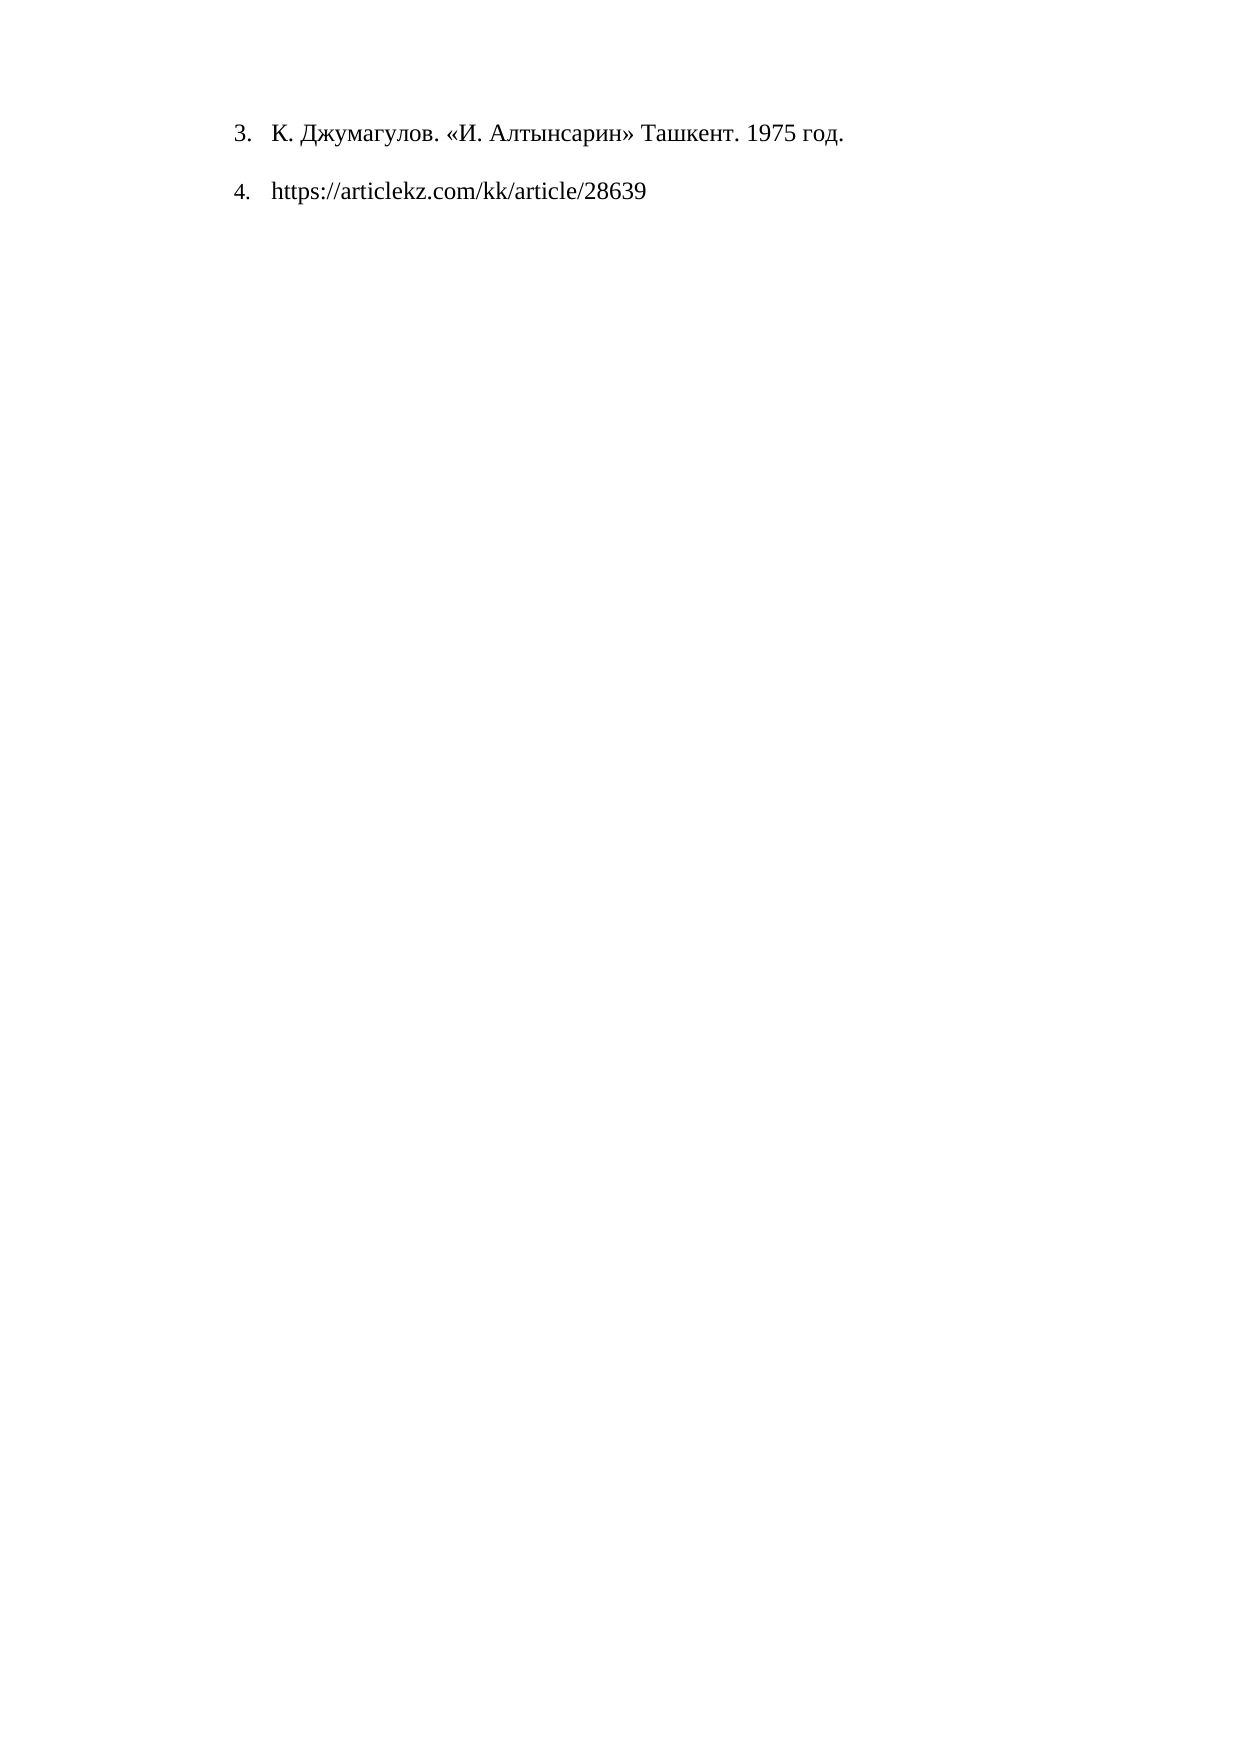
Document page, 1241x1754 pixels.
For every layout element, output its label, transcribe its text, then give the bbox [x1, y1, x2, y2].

list К. Джумагулов. «И. Алтынсарин» Ташкент. 1975 год. [233, 118, 1152, 147]
list https://articlekz.com/kk/article/28639 [233, 176, 1152, 204]
